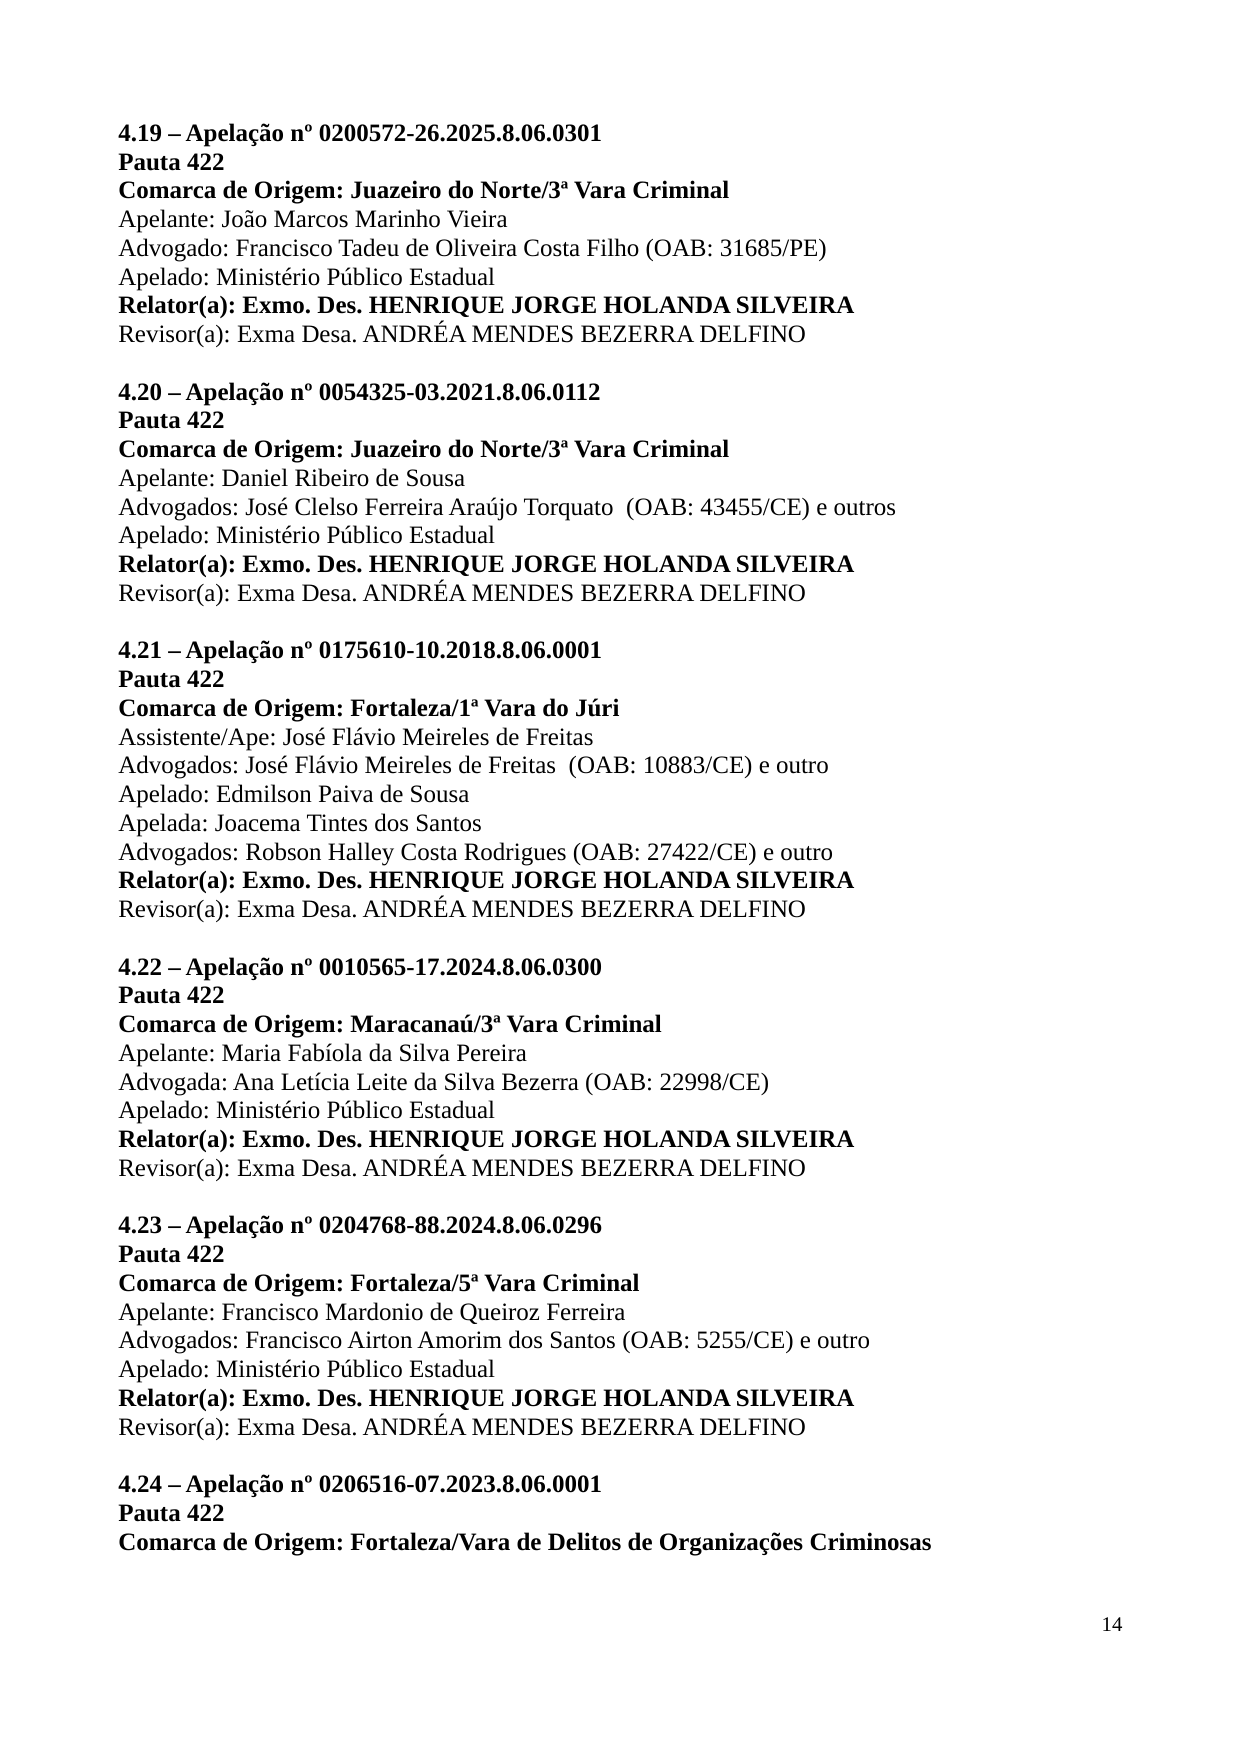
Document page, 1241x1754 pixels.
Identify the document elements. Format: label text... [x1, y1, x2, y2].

text Apelante: João Marcos Marinho Vieira [118, 204, 1122, 233]
text Apelante: Daniel Ribeiro de Sousa [118, 463, 1122, 492]
text Apelado: Ministério Público Estadual [118, 1354, 1122, 1383]
text Comarca de Origem: Fortaleza/5ª Vara Criminal [118, 1268, 1122, 1297]
text Relator(a): Exmo. Des. HENRIQUE JORGE HOLANDA SILVEIRA [118, 1124, 1122, 1153]
text Apelada: Joacema Tintes dos Santos [118, 808, 1122, 837]
text 4.21 – Apelação nº 0175610-10.2018.8.06.0001 [118, 636, 1122, 664]
text Comarca de Origem: Juazeiro do Norte/3ª Vara Criminal [118, 176, 1122, 204]
text 4.19 – Apelação nº 0200572-26.2025.8.06.0301 [118, 118, 1122, 147]
text Revisor(a): Exma Desa. ANDRÉA MENDES BEZERRA DELFINO [118, 1153, 1122, 1182]
text Pauta 422 [118, 664, 1122, 693]
text Pauta 422 [118, 147, 1122, 176]
text Relator(a): Exmo. Des. HENRIQUE JORGE HOLANDA SILVEIRA [118, 549, 1122, 578]
text 4.24 – Apelação nº 0206516-07.2023.8.06.0001 [118, 1469, 1122, 1498]
text Revisor(a): Exma Desa. ANDRÉA MENDES BEZERRA DELFINO [118, 319, 1122, 348]
text Relator(a): Exmo. Des. HENRIQUE JORGE HOLANDA SILVEIRA [118, 1383, 1122, 1412]
text Apelado: Ministério Público Estadual [118, 1096, 1122, 1124]
text Apelante: Maria Fabíola da Silva Pereira [118, 1038, 1122, 1067]
text Advogado: Francisco Tadeu de Oliveira Costa Filho (OAB: 31685/PE) [118, 233, 1122, 262]
text 4.22 – Apelação nº 0010565-17.2024.8.06.0300 [118, 952, 1122, 981]
text Comarca de Origem: Juazeiro do Norte/3ª Vara Criminal [118, 434, 1122, 463]
text Assistente/Ape: José Flávio Meireles de Freitas [118, 722, 1122, 751]
text Advogada: Ana Letícia Leite da Silva Bezerra (OAB: 22998/CE) [118, 1067, 1122, 1096]
text Pauta 422 [118, 1239, 1122, 1268]
text Apelante: Francisco Mardonio de Queiroz Ferreira [118, 1297, 1122, 1326]
text 4.23 – Apelação nº 0204768-88.2024.8.06.0296 [118, 1211, 1122, 1239]
text Relator(a): Exmo. Des. HENRIQUE JORGE HOLANDA SILVEIRA [118, 866, 1122, 894]
text 4.20 – Apelação nº 0054325-03.2021.8.06.0112 [118, 377, 1122, 406]
text Revisor(a): Exma Desa. ANDRÉA MENDES BEZERRA DELFINO [118, 894, 1122, 923]
text Apelado: Ministério Público Estadual [118, 262, 1122, 291]
text Advogados: José Clelso Ferreira Araújo Torquato (OAB: 43455/CE) e outros [118, 492, 1122, 521]
text Pauta 422 [118, 981, 1122, 1009]
text Advogados: Francisco Airton Amorim dos Santos (OAB: 5255/CE) e outro [118, 1326, 1122, 1354]
text Apelado: Edmilson Paiva de Sousa [118, 779, 1122, 808]
text Revisor(a): Exma Desa. ANDRÉA MENDES BEZERRA DELFINO [118, 1412, 1122, 1441]
text Advogados: Robson Halley Costa Rodrigues (OAB: 27422/CE) e outro [118, 837, 1122, 866]
text Pauta 422 [118, 1498, 1122, 1527]
text Pauta 422 [118, 406, 1122, 434]
text Comarca de Origem: Maracanaú/3ª Vara Criminal [118, 1009, 1122, 1038]
text Revisor(a): Exma Desa. ANDRÉA MENDES BEZERRA DELFINO [118, 578, 1122, 607]
text Comarca de Origem: Fortaleza/1ª Vara do Júri [118, 693, 1122, 722]
text Relator(a): Exmo. Des. HENRIQUE JORGE HOLANDA SILVEIRA [118, 291, 1122, 319]
text Comarca de Origem: Fortaleza/Vara de Delitos de Organizações Criminosas [118, 1527, 1122, 1556]
text Apelado: Ministério Público Estadual [118, 521, 1122, 549]
text Advogados: José Flávio Meireles de Freitas (OAB: 10883/CE) e outro [118, 751, 1122, 779]
